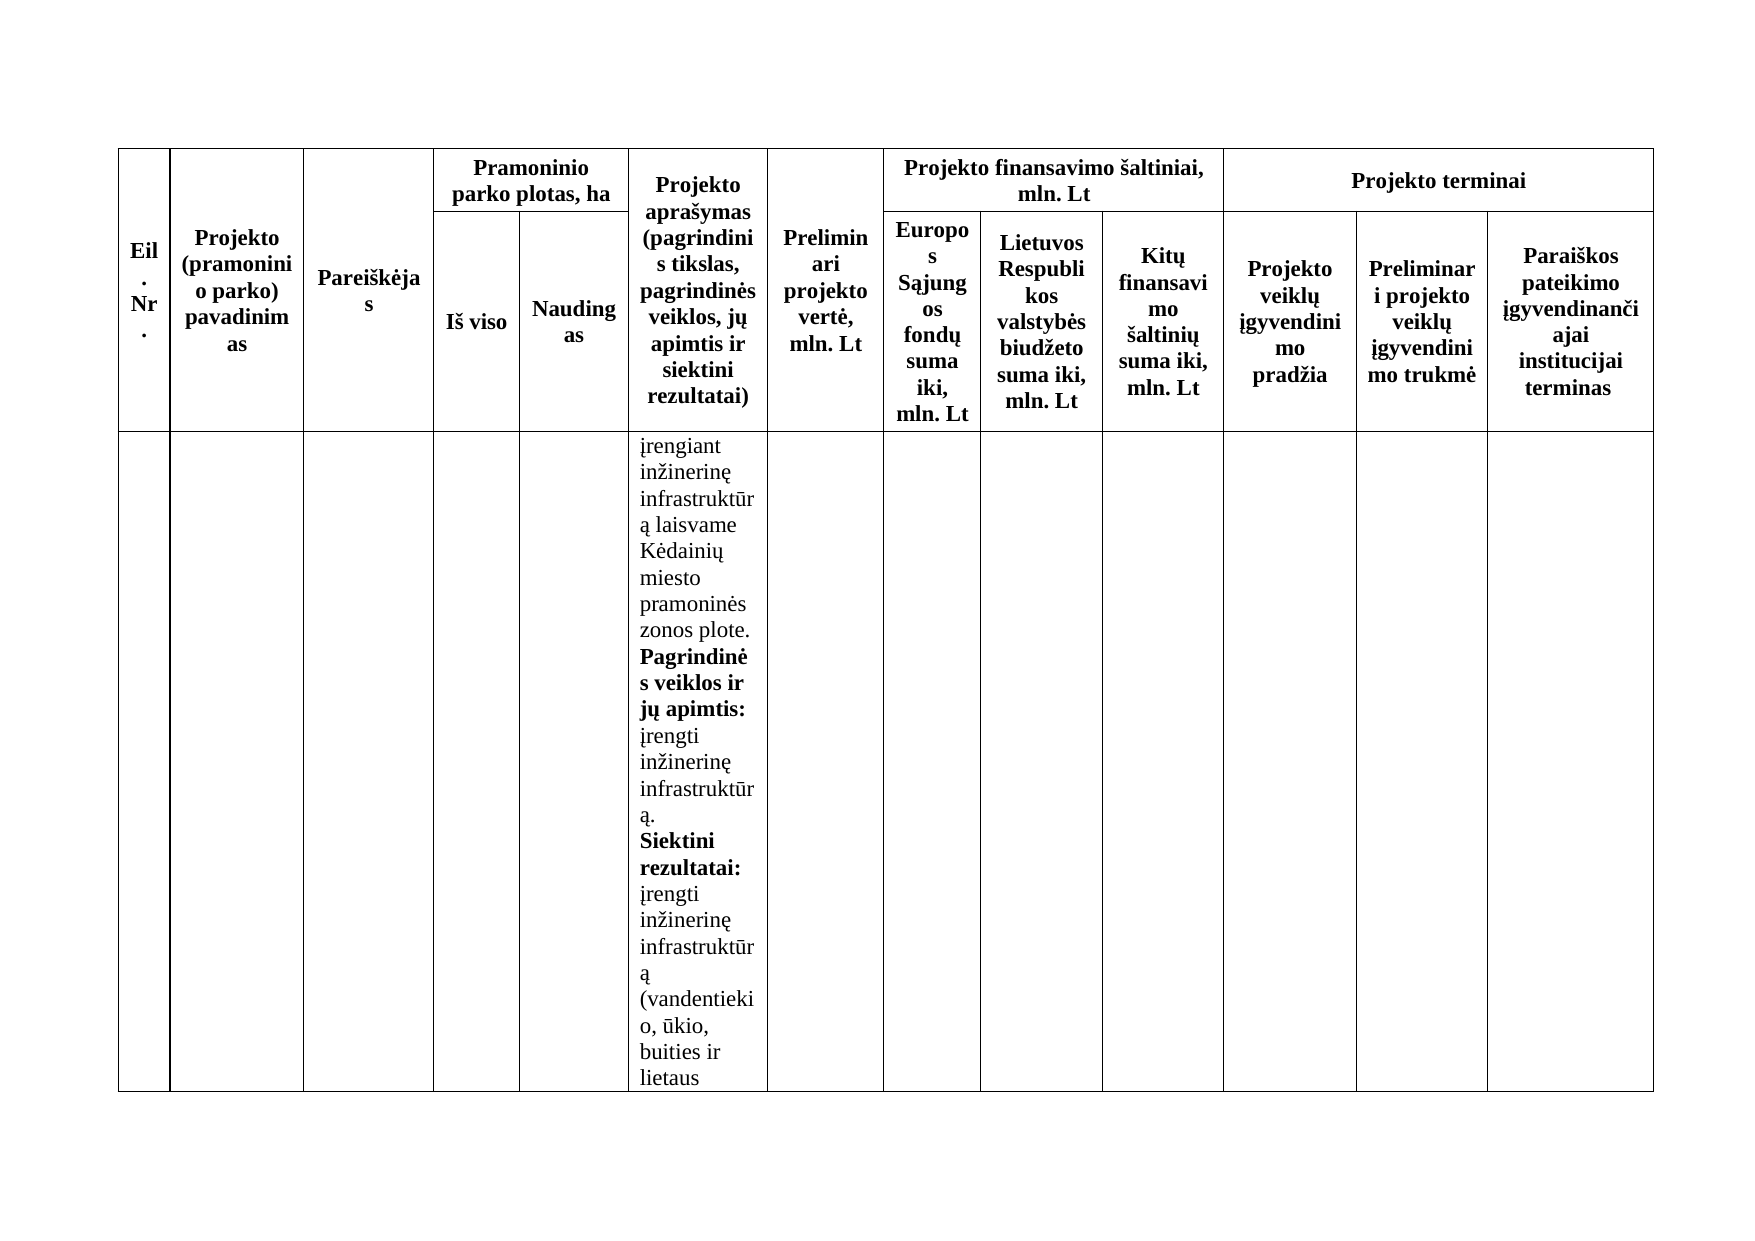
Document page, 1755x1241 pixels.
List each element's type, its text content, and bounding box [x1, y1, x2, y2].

table_header Projekto aprašymas (pagrindinis tikslas, pagrindinės veiklos, jų apimtis ir siektini rezultatai) [629, 149, 767, 431]
table_cell [1224, 432, 1356, 1091]
table_header Eil. Nr. [119, 149, 169, 431]
table_header Projekto finansavimo šaltiniai, mln. Lt [884, 149, 1223, 211]
table_header Pramoninio parko plotas, ha [434, 149, 628, 211]
table_cell Paraiškos pateikimo įgyvendinančiajai institucijai terminas [1488, 212, 1653, 431]
table_header Pareiškėjas [304, 149, 433, 431]
table_cell [1488, 432, 1653, 1091]
table_cell Naudingas [520, 212, 628, 431]
table_cell Preliminari projekto veiklų įgyvendinimo trukmė [1357, 212, 1487, 431]
table_cell [304, 432, 433, 1091]
table_cell [119, 432, 169, 1091]
table_cell [171, 432, 303, 1091]
table_cell Europos Sąjungos fondų suma iki, mln. Lt [884, 212, 980, 431]
table_cell [520, 432, 628, 1091]
table_cell Kitų finansavimo šaltinių suma iki, mln. Lt [1103, 212, 1223, 431]
table_cell [768, 432, 883, 1091]
table_cell [1103, 432, 1223, 1091]
table_header Projekto (pramoninio parko) pavadinimas [171, 149, 303, 431]
table_cell Projekto veiklų įgyvendinimo pradžia [1224, 212, 1356, 431]
table_cell [434, 432, 519, 1091]
table_cell įrengiant inžinerinę infrastruktūrą laisvame Kėdainių miesto pramoninės zonos plote. Pagrindinės veiklos ir jų apimtis: įrengti inžinerinę infrastruktūrą. Siektini rezultatai: įrengti inžinerinę infrastruktūrą (vandentiekio, ūkio, buities ir lietaus [629, 432, 767, 1091]
table_cell Lietuvos Respublikos valstybės biudžeto suma iki, mln. Lt [981, 212, 1102, 431]
table_header Projekto terminai [1224, 149, 1653, 211]
table_cell [884, 432, 980, 1091]
table_cell [981, 432, 1102, 1091]
table_cell [1357, 432, 1487, 1091]
table_cell Iš viso [434, 212, 519, 431]
table_header Preliminari projekto vertė, mln. Lt [768, 149, 883, 431]
